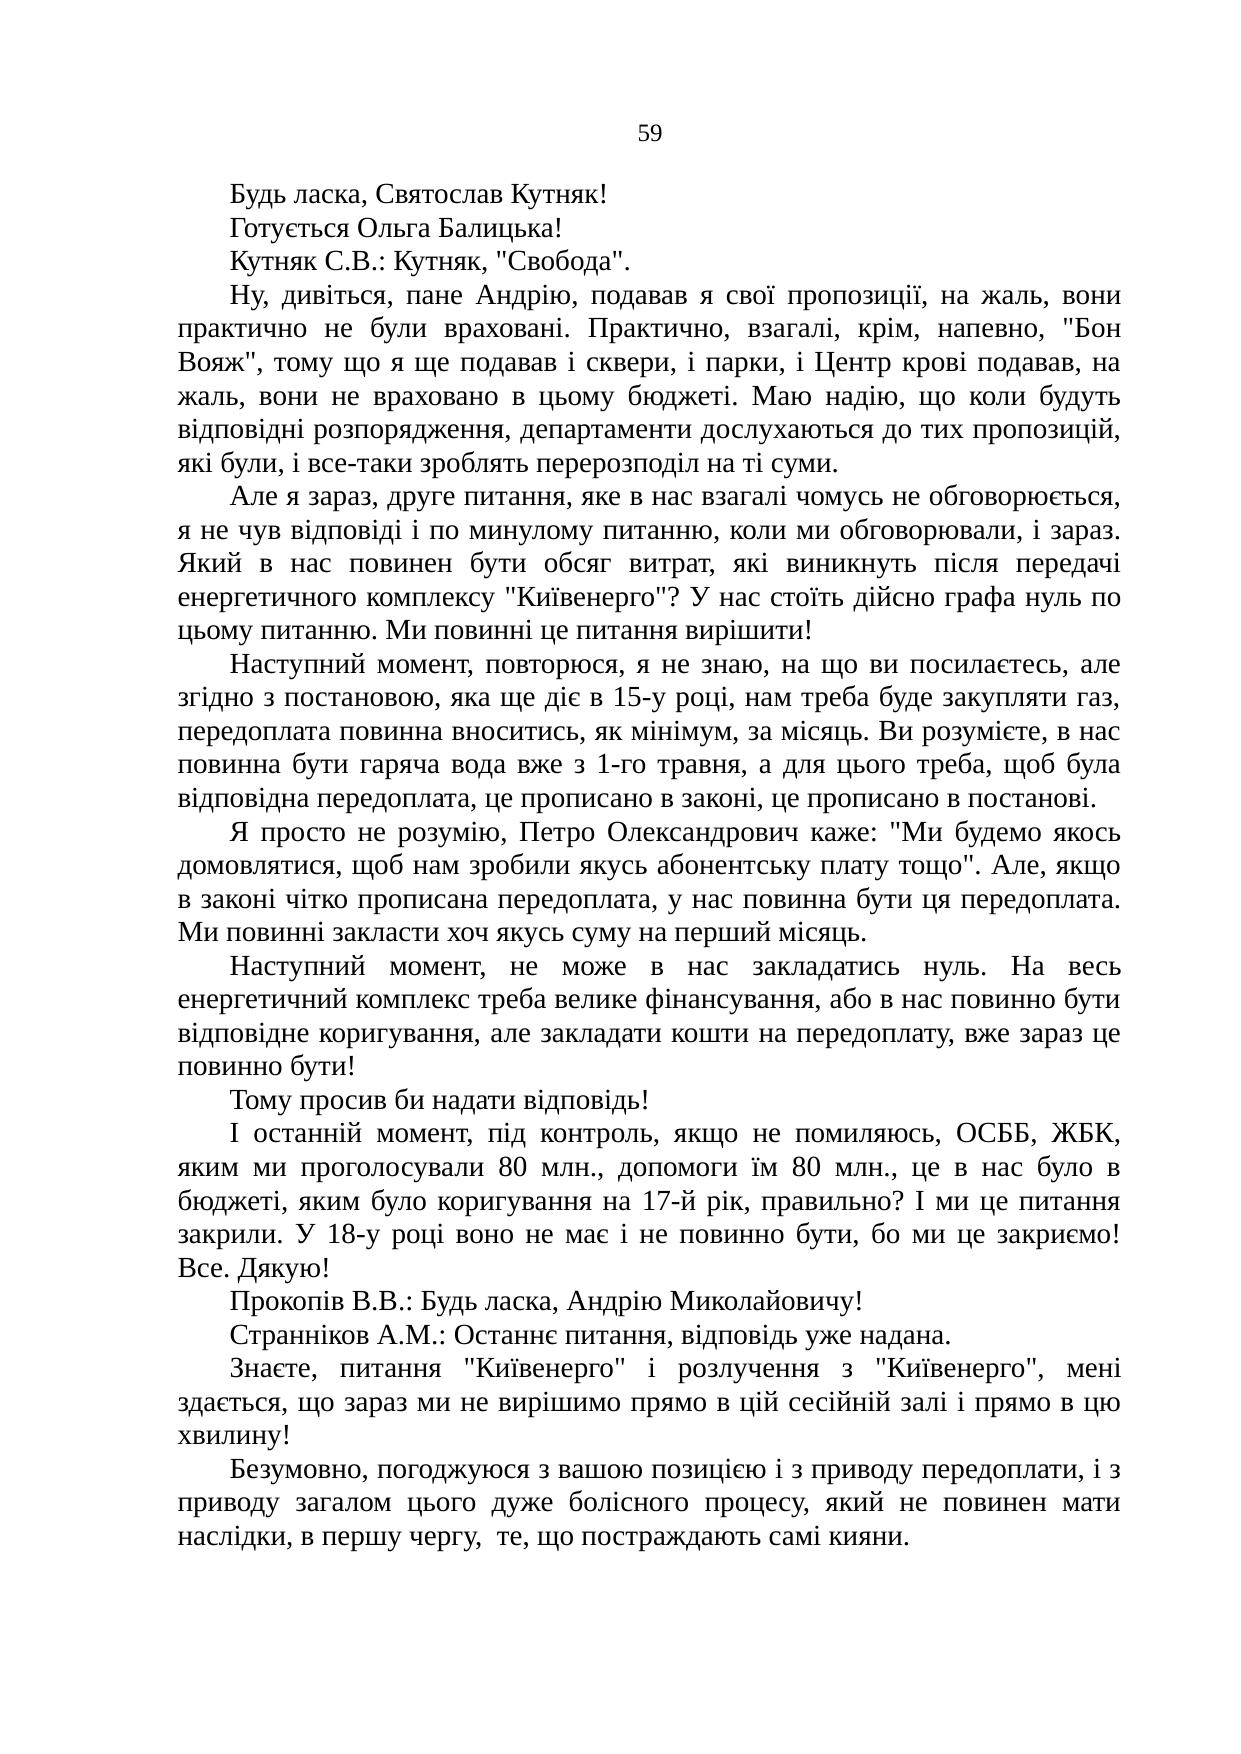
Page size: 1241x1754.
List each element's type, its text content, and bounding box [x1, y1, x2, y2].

text І останній момент, під контроль, якщо не помиляюсь, ОСББ, ЖБК, яким ми проголосували 80 млн., допомоги їм 80 млн., це в нас було в бюджеті, яким було коригування на 17-й рік, правильно? І ми це питання закрили. У 18-у році воно не має і не повинно бути, бо ми це закриємо! Все. Дякую! [177, 1116, 1122, 1283]
text Наступний момент, повторюся, я не знаю, на що ви посилаєтесь, але згідно з постановою, яка ще діє в 15-у році, нам треба буде закупляти газ, передоплата повинна вноситись, як мінімум, за місяць. Ви розумієте, в нас повинна бути гаряча вода вже з 1-го травня, а для цього треба, щоб була відповідна передоплата, це прописано в законі, це прописано в постанові. [177, 646, 1122, 814]
text Безумовно, погоджуюся з вашою позицією і з приводу передоплати, і з приводу загалом цього дуже болісного процесу, який не повинен мати наслідки, в першу чергу, те, що постраждають самі кияни. [177, 1451, 1122, 1552]
text Наступний момент, не може в нас закладатись нуль. На весь енергетичний комплекс треба велике фінансування, або в нас повинно бути відповідне коригування, але закладати кошти на передоплату, вже зараз це повинно бути! [177, 948, 1122, 1082]
text Будь ласка, Святослав Кутняк! [177, 176, 1122, 210]
text Знаєте, питання "Київенерго" і розлучення з "Київенерго", мені здається, що зараз ми не вирішимо прямо в цій сесійній залі і прямо в цю хвилину! [177, 1350, 1122, 1451]
text Странніков А.М.: Останнє питання, відповідь уже надана. [177, 1317, 1122, 1350]
text Тому просив би надати відповідь! [177, 1082, 1122, 1116]
text Але я зараз, друге питання, яке в нас взагалі чомусь не обговорюється, я не чув відповіді і по минулому питанню, коли ми обговорювали, і зараз. Який в нас повинен бути обсяг витрат, які виникнуть після передачі енергетичного комплексу "Київенерго"? У нас стоїть дійсно графа нуль по цьому питанню. Ми повинні це питання вирішити! [177, 478, 1122, 646]
text Прокопів В.В.: Будь ласка, Андрію Миколайовичу! [177, 1283, 1122, 1317]
text Я просто не розумію, Петро Олександрович каже: "Ми будемо якось домовлятися, щоб нам зробили якусь абонентську плату тощо". Але, якщо в законі чітко прописана передоплата, у нас повинна бути ця передоплата. Ми повинні закласти хоч якусь суму на перший місяць. [177, 814, 1122, 948]
text Готується Ольга Балицька! [177, 210, 1122, 243]
text Кутняк С.В.: Кутняк, "Свобода". [177, 243, 1122, 277]
text Ну, дивіться, пане Андрію, подавав я свої пропозиції, на жаль, вони практично не були враховані. Практично, взагалі, крім, напевно, "Бон Вояж", тому що я ще подавав і сквери, і парки, і Центр крові подавав, на жаль, вони не враховано в цьому бюджеті. Маю надію, що коли будуть відповідні розпорядження, департаменти дослухаються до тих пропозицій, які були, і все-таки зроблять перерозподіл на ті суми. [177, 277, 1122, 478]
